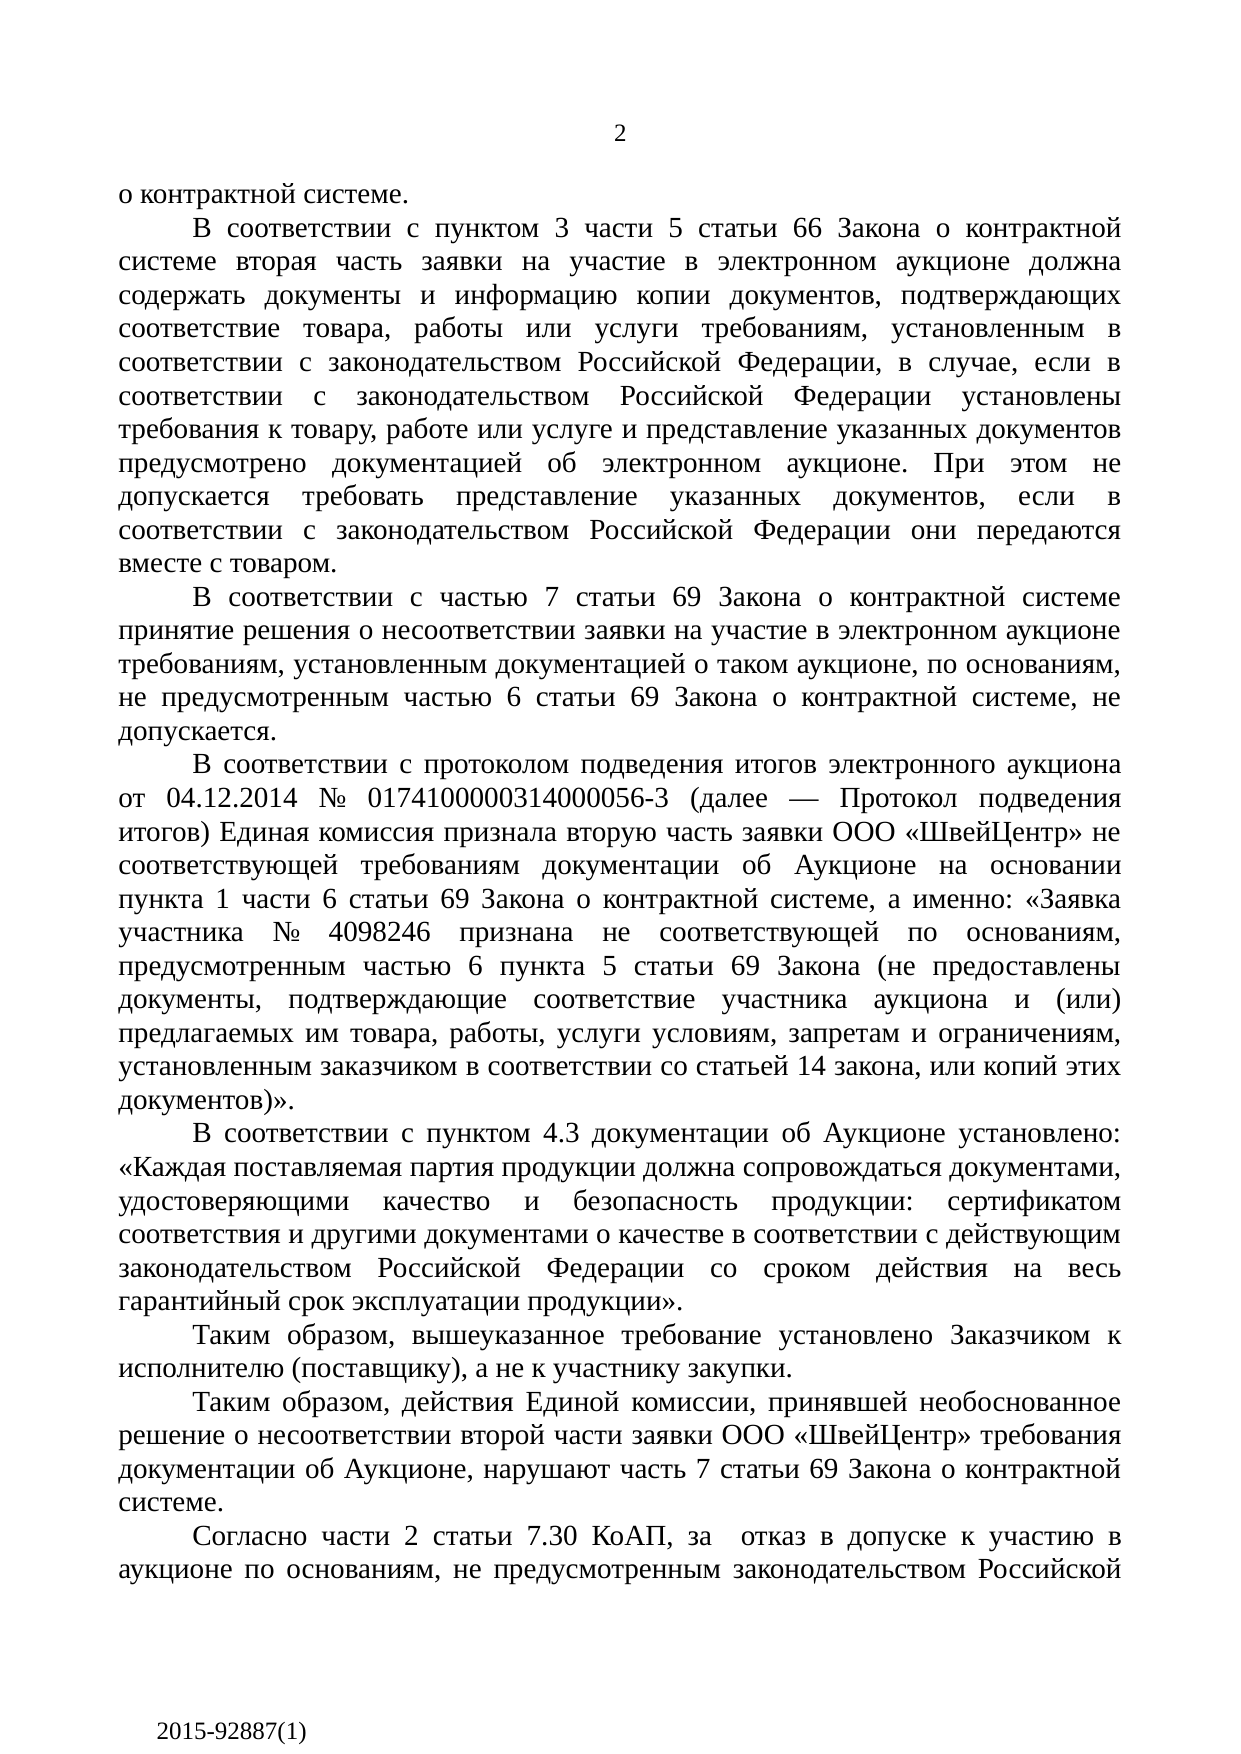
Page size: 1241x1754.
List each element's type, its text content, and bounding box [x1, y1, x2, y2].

text Согласно части 2 статьи 7.30 КоАП, за отказ в допуске к участию в аукционе по основаниям, не предусмотренным законодательством Российской [118, 1518, 1122, 1585]
text В соответствии с протоколом подведения итогов электронного аукциона от 04.12.2014 № 0174100000314000056-3 (далее — Протокол подведения итогов) Единая комиссия признала вторую часть заявки ООО «ШвейЦентр» не соответствующей требованиям документации об Аукционе на основании пункта 1 части 6 статьи 69 Закона о контрактной системе, а именно: «Заявка участника № 4098246 признана не соответствующей по основаниям, предусмотренным частью 6 пункта 5 статьи 69 Закона (не предоставлены документы, подтверждающие соответствие участника аукциона и (или) предлагаемых им товара, работы, услуги условиям, запретам и ограничениям, установленным заказчиком в соответствии со статьей 14 закона, или копий этих документов)». [118, 747, 1122, 1116]
text В соответствии с частью 7 статьи 69 Закона о контрактной системе принятие решения о несоответствии заявки на участие в электронном аукционе требованиям, установленным документацией о таком аукционе, по основаниям, не предусмотренным частью 6 статьи 69 Закона о контрактной системе, не допускается. [118, 579, 1122, 747]
text В соответствии с пунктом 3 части 5 статьи 66 Закона о контрактной системе вторая часть заявки на участие в электронном аукционе должна содержать документы и информацию копии документов, подтверждающих соответствие товара, работы или услуги требованиям, установленным в соответствии с законодательством Российской Федерации, в случае, если в соответствии с законодательством Российской Федерации установлены требования к товару, работе или услуге и представление указанных документов предусмотрено документацией об электронном аукционе. При этом не допускается требовать представление указанных документов, если в соответствии с законодательством Российской Федерации они передаются вместе с товаром. [118, 210, 1122, 579]
text Таким образом, вышеуказанное требование установлено Заказчиком к исполнителю (поставщику), а не к участнику закупки. [118, 1317, 1122, 1384]
text Таким образом, действия Единой комиссии, принявшей необоснованное решение о несоответствии второй части заявки ООО «ШвейЦентр» требования документации об Аукционе, нарушают часть 7 статьи 69 Закона о контрактной системе. [118, 1384, 1122, 1518]
text о контрактной системе. [118, 176, 1122, 210]
text В соответствии с пунктом 4.3 документации об Аукционе установлено: «Каждая поставляемая партия продукции должна сопровождаться документами, удостоверяющими качество и безопасность продукции: сертификатом соответствия и другими документами о качестве в соответствии с действующим законодательством Российской Федерации со сроком действия на весь гарантийный срок эксплуатации продукции». [118, 1116, 1122, 1317]
